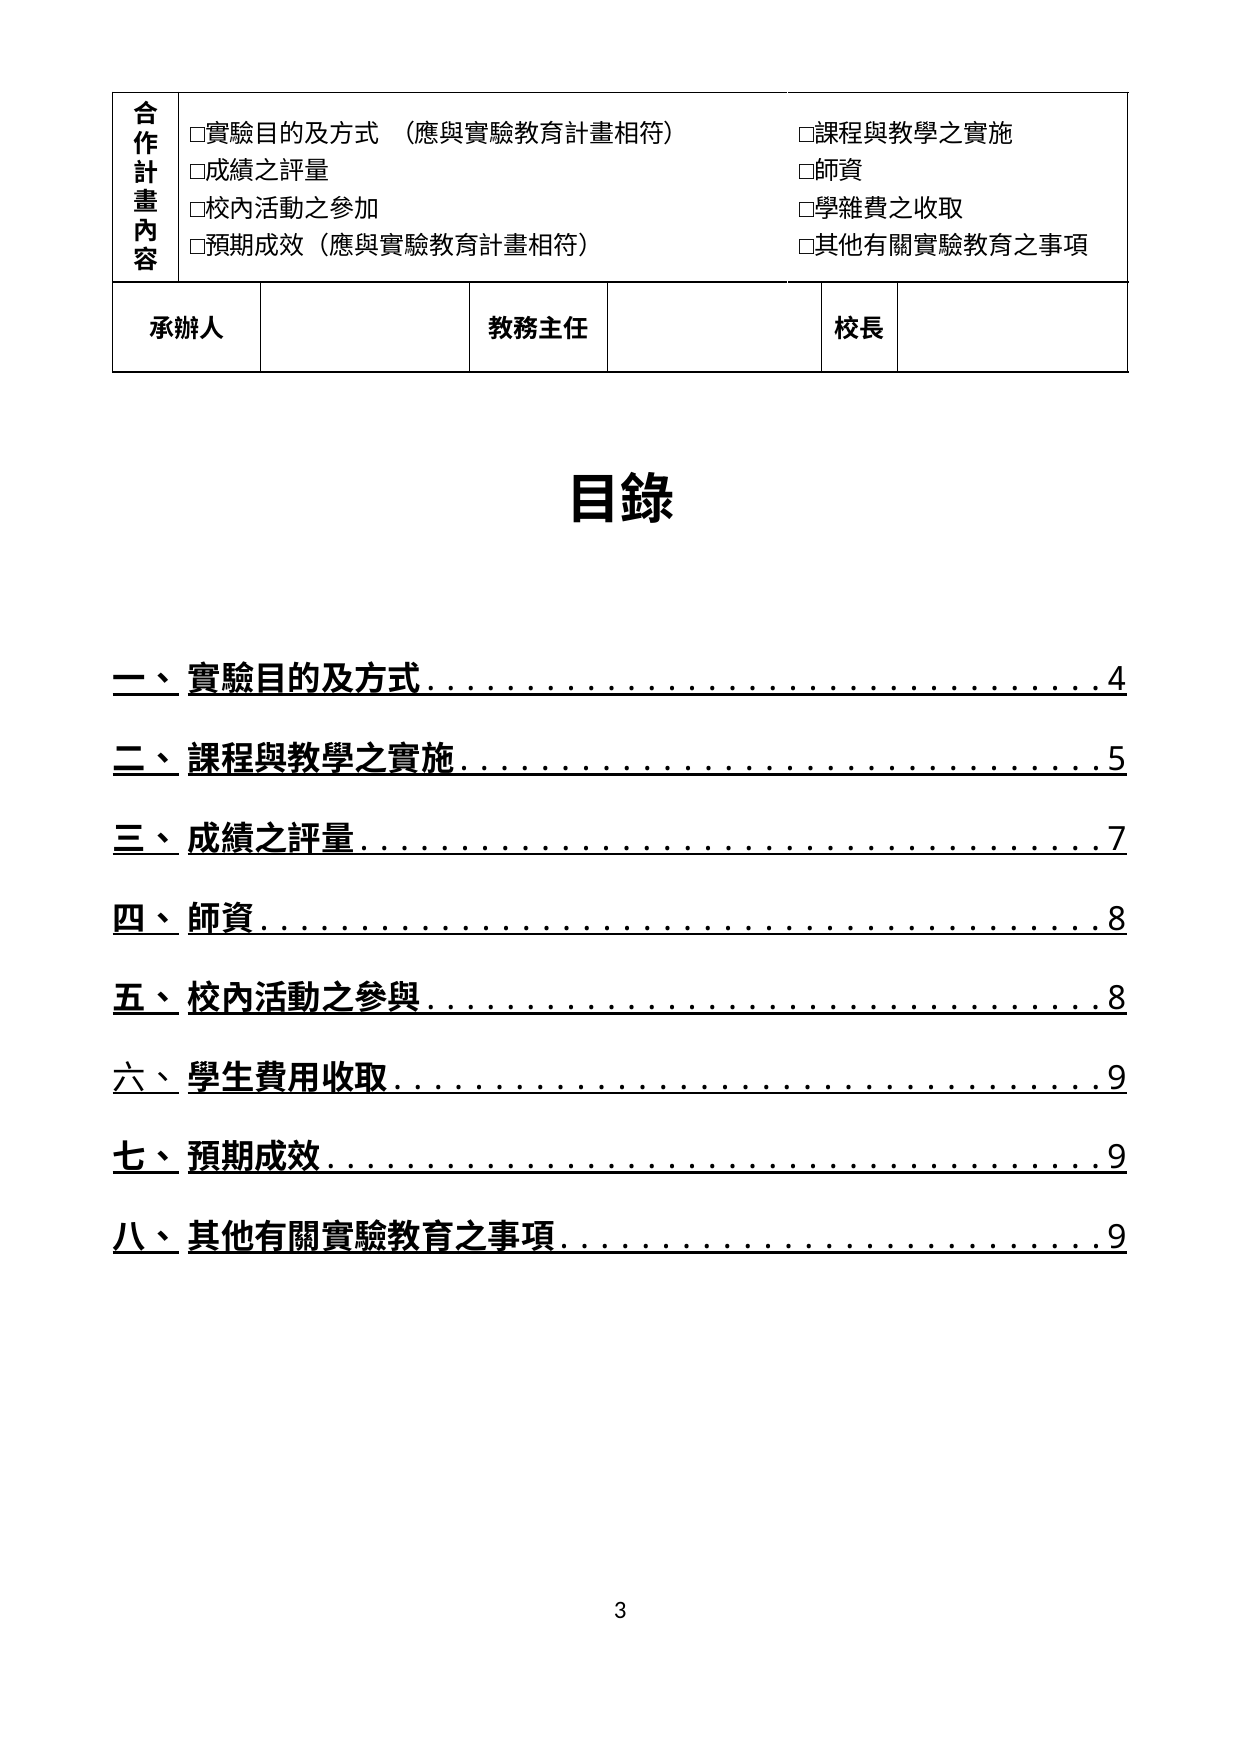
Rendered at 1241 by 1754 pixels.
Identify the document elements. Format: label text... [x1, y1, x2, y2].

table_cell [608, 283, 821, 371]
table_cell □實驗目的及方式 （應與實驗教育計畫相符） □成績之評量 □校內活動之參加 □預期成效（應與實驗教育計畫相符） [179, 93, 787, 281]
text 四、 師資 8 [112, 875, 1128, 938]
table_cell 教務主任 [470, 283, 607, 371]
table_cell [261, 283, 469, 371]
table_cell 承辦人 [113, 283, 260, 371]
text 七、 預期成效 9 [112, 1114, 1128, 1177]
text 一、 實驗目的及方式 4 [112, 636, 1128, 699]
text 三、 成績之評量 7 [112, 796, 1128, 858]
text 八、 其他有關實驗教育之事項 9 [112, 1194, 1128, 1257]
table_cell 合作 計畫 內容 [113, 93, 178, 281]
table_cell [898, 283, 1127, 371]
text 五、 校內活動之參與 8 [112, 955, 1128, 1017]
table_cell 校長 [822, 283, 897, 371]
table_cell □課程與教學之實施 □師資 □學雜費之收取 □其他有關實驗教育之事項 [788, 93, 1127, 281]
text 二、 課程與教學之實施 5 [112, 716, 1128, 778]
subtitle 目錄 [112, 422, 1128, 547]
text 六、 學生費用收取 9 [112, 1035, 1128, 1097]
